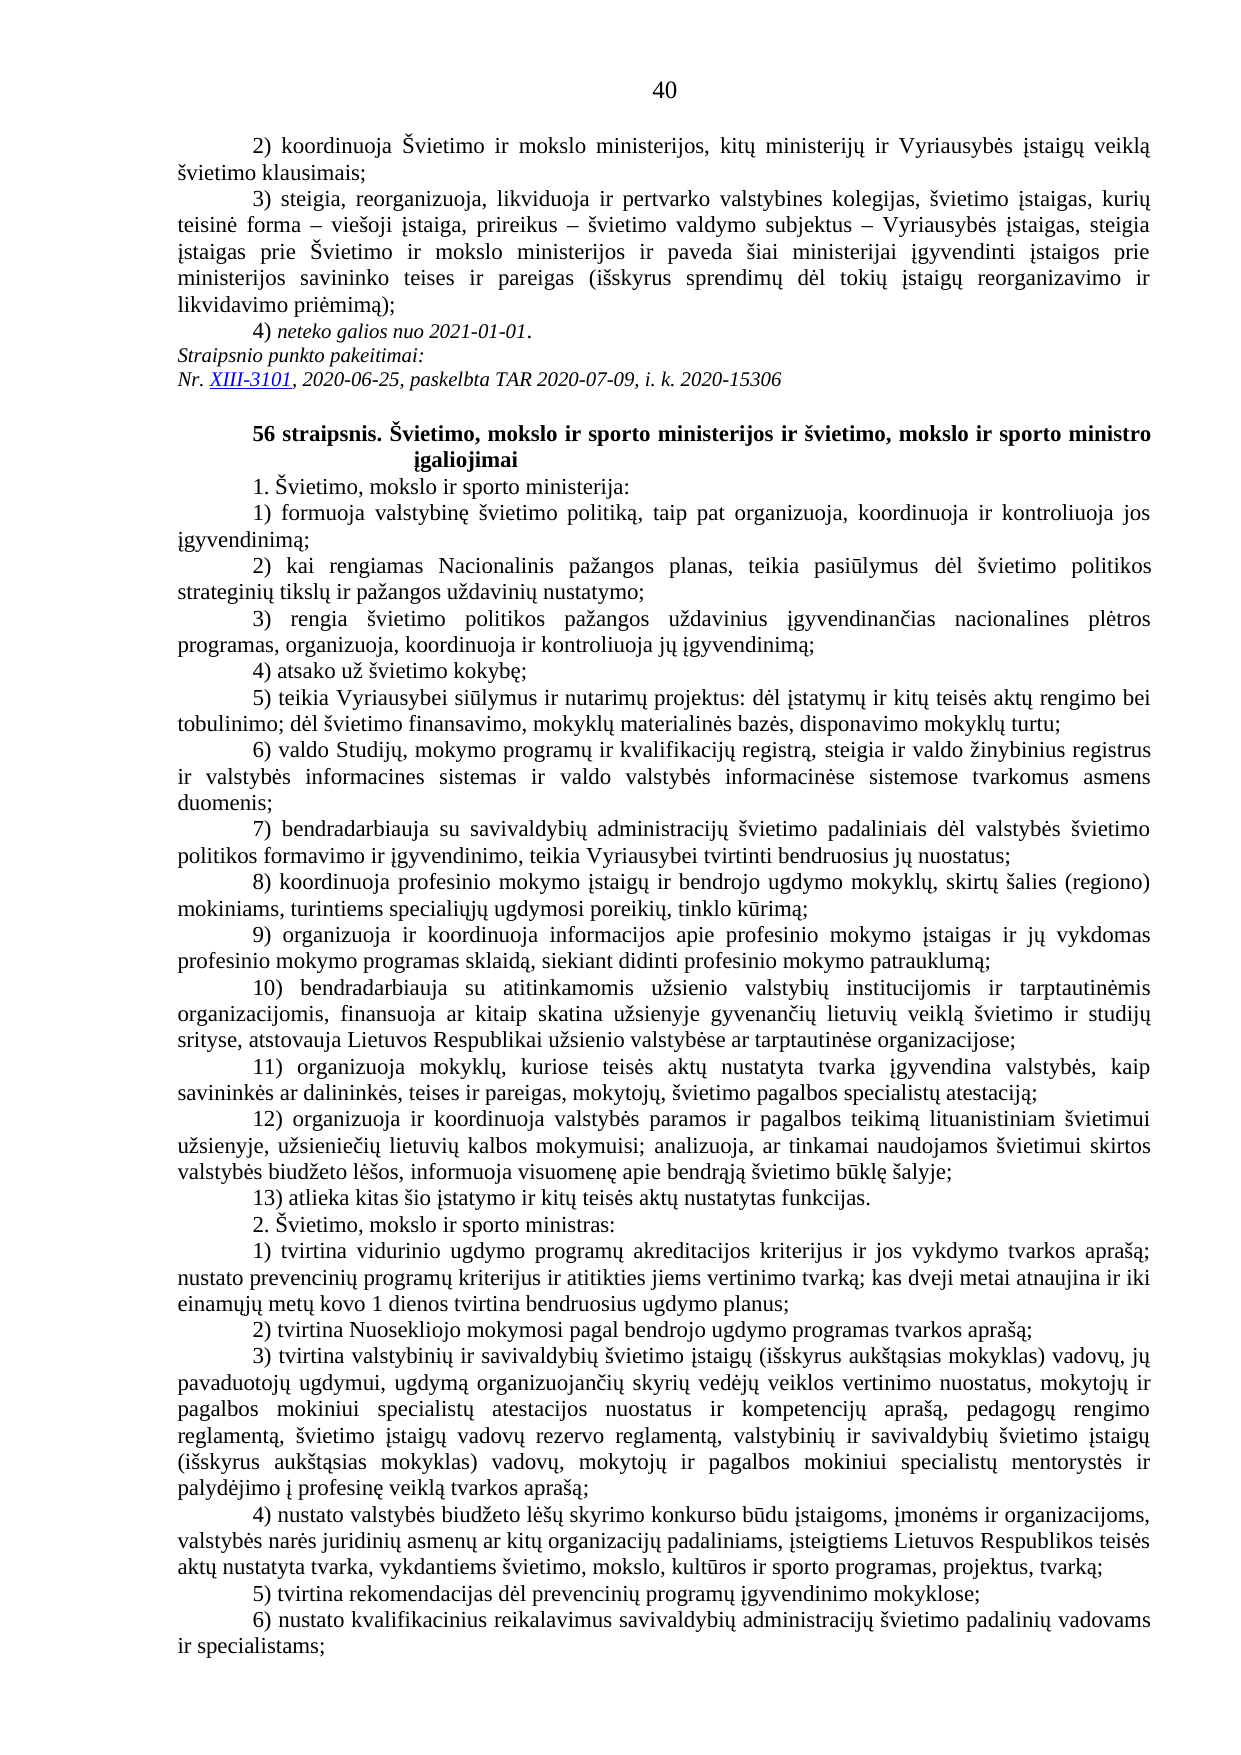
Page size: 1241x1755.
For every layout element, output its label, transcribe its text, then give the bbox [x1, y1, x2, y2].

text 3) tvirtina valstybinių ir savivaldybių švietimo įstaigų (išskyrus aukštąsias mokyklas) vadovų, jų pavaduotojų ugdymui, ugdymą organizuojančių skyrių vedėjų veiklos vertinimo nuostatus, mokytojų ir pagalbos mokiniui specialistų atestacijos nuostatus ir kompetencijų aprašą, pedagogų rengimo reglamentą, švietimo įstaigų vadovų rezervo reglamentą, valstybinių ir savivaldybių švietimo įstaigų (išskyrus aukštąsias mokyklas) vadovų, mokytojų ir pagalbos mokiniui specialistų mentorystės ir palydėjimo į profesinę veiklą tvarkos aprašą; [177, 1343, 1152, 1501]
text 2) tvirtina Nuosekliojo mokymosi pagal bendrojo ugdymo programas tvarkos aprašą; [177, 1316, 1152, 1343]
text 2. Švietimo, mokslo ir sporto ministras: [177, 1211, 1152, 1237]
text 2) koordinuoja Švietimo ir mokslo ministerijos, kitų ministerijų ir Vyriausybės įstaigų veiklą švietimo klausimais; [177, 132, 1152, 185]
text 1) tvirtina vidurinio ugdymo programų akreditacijos kriterijus ir jos vykdymo tvarkos aprašą; nustato prevencinių programų kriterijus ir atitikties jiems vertinimo tvarką; kas dveji metai atnaujina ir iki einamųjų metų kovo 1 dienos tvirtina bendruosius ugdymo planus; [177, 1237, 1152, 1316]
text 3) steigia, reorganizuoja, likviduoja ir pertvarko valstybines kolegijas, švietimo įstaigas, kurių teisinė forma – viešoji įstaiga, prireikus – švietimo valdymo subjektus – Vyriausybės įstaigas, steigia įstaigas prie Švietimo ir mokslo ministerijos ir paveda šiai ministerijai įgyvendinti įstaigos prie ministerijos savininko teises ir pareigas (išskyrus sprendimų dėl tokių įstaigų reorganizavimo ir likvidavimo priėmimą); [177, 185, 1152, 317]
text 12) organizuoja ir koordinuoja valstybės paramos ir pagalbos teikimą lituanistiniam švietimui užsienyje, užsieniečių lietuvių kalbos mokymuisi; analizuoja, ar tinkamai naudojamos švietimui skirtos valstybės biudžeto lėšos, informuoja visuomenę apie bendrąją švietimo būklę šalyje; [177, 1105, 1152, 1184]
text 6) nustato kvalifikacinius reikalavimus savivaldybių administracijų švietimo padalinių vadovams ir specialistams; [177, 1606, 1152, 1659]
text 4) atsako už švietimo kokybę; [177, 657, 1152, 684]
text 5) teikia Vyriausybei siūlymus ir nutarimų projektus: dėl įstatymų ir kitų teisės aktų rengimo bei tobulinimo; dėl švietimo finansavimo, mokyklų materialinės bazės, disponavimo mokyklų turtu; [177, 684, 1152, 736]
text 3) rengia švietimo politikos pažangos uždavinius įgyvendinančias nacionalines plėtros programas, organizuoja, koordinuoja ir kontroliuoja jų įgyvendinimą; [177, 605, 1152, 657]
text 1. Švietimo, mokslo ir sporto ministerija: [177, 473, 1152, 499]
text 6) valdo Studijų, mokymo programų ir kvalifikacijų registrą, steigia ir valdo žinybinius registrus ir valstybės informacines sistemas ir valdo valstybės informacinėse sistemose tvarkomus asmens duomenis; [177, 736, 1152, 816]
text 8) koordinuoja profesinio mokymo įstaigų ir bendrojo ugdymo mokyklų, skirtų šalies (regiono) mokiniams, turintiems specialiųjų ugdymosi poreikių, tinklo kūrimą; [177, 868, 1152, 921]
text 5) tvirtina rekomendacijas dėl prevencinių programų įgyvendinimo mokyklose; [177, 1580, 1152, 1606]
text 1) formuoja valstybinę švietimo politiką, taip pat organizuoja, koordinuoja ir kontroliuoja jos įgyvendinimą; [177, 499, 1152, 552]
text 11) organizuoja mokyklų, kuriose teisės aktų nustatyta tvarka įgyvendina valstybės, kaip savininkės ar dalininkės, teises ir pareigas, mokytojų, švietimo pagalbos specialistų atestaciją; [177, 1053, 1152, 1105]
text 7) bendradarbiauja su savivaldybių administracijų švietimo padaliniais dėl valstybės švietimo politikos formavimo ir įgyvendinimo, teikia Vyriausybei tvirtinti bendruosius jų nuostatus; [177, 816, 1152, 868]
text 56 straipsnis. Švietimo, mokslo ir sporto ministerijos ir švietimo, mokslo ir sporto ministro įgaliojimai [252, 420, 1152, 473]
text Straipsnio punkto pakeitimai: [177, 343, 1152, 367]
text 4) neteko galios nuo 2021-01-01. [177, 317, 1152, 343]
text Nr. XIII-3101, 2020-06-25, paskelbta TAR 2020-07-09, i. k. 2020-15306 [177, 367, 1152, 391]
text 13) atlieka kitas šio įstatymo ir kitų teisės aktų nustatytas funkcijas. [177, 1184, 1152, 1211]
text 4) nustato valstybės biudžeto lėšų skyrimo konkurso būdu įstaigoms, įmonėms ir organizacijoms, valstybės narės juridinių asmenų ar kitų organizacijų padaliniams, įsteigtiems Lietuvos Respublikos teisės aktų nustatyta tvarka, vykdantiems švietimo, mokslo, kultūros ir sporto programas, projektus, tvarką; [177, 1501, 1152, 1580]
text 2) kai rengiamas Nacionalinis pažangos planas, teikia pasiūlymus dėl švietimo politikos strateginių tikslų ir pažangos uždavinių nustatymo; [177, 552, 1152, 605]
text 10) bendradarbiauja su atitinkamomis užsienio valstybių institucijomis ir tarptautinėmis organizacijomis, finansuoja ar kitaip skatina užsienyje gyvenančių lietuvių veiklą švietimo ir studijų srityse, atstovauja Lietuvos Respublikai užsienio valstybėse ar tarptautinėse organizacijose; [177, 974, 1152, 1053]
text 9) organizuoja ir koordinuoja informacijos apie profesinio mokymo įstaigas ir jų vykdomas profesinio mokymo programas sklaidą, siekiant didinti profesinio mokymo patrauklumą; [177, 921, 1152, 974]
